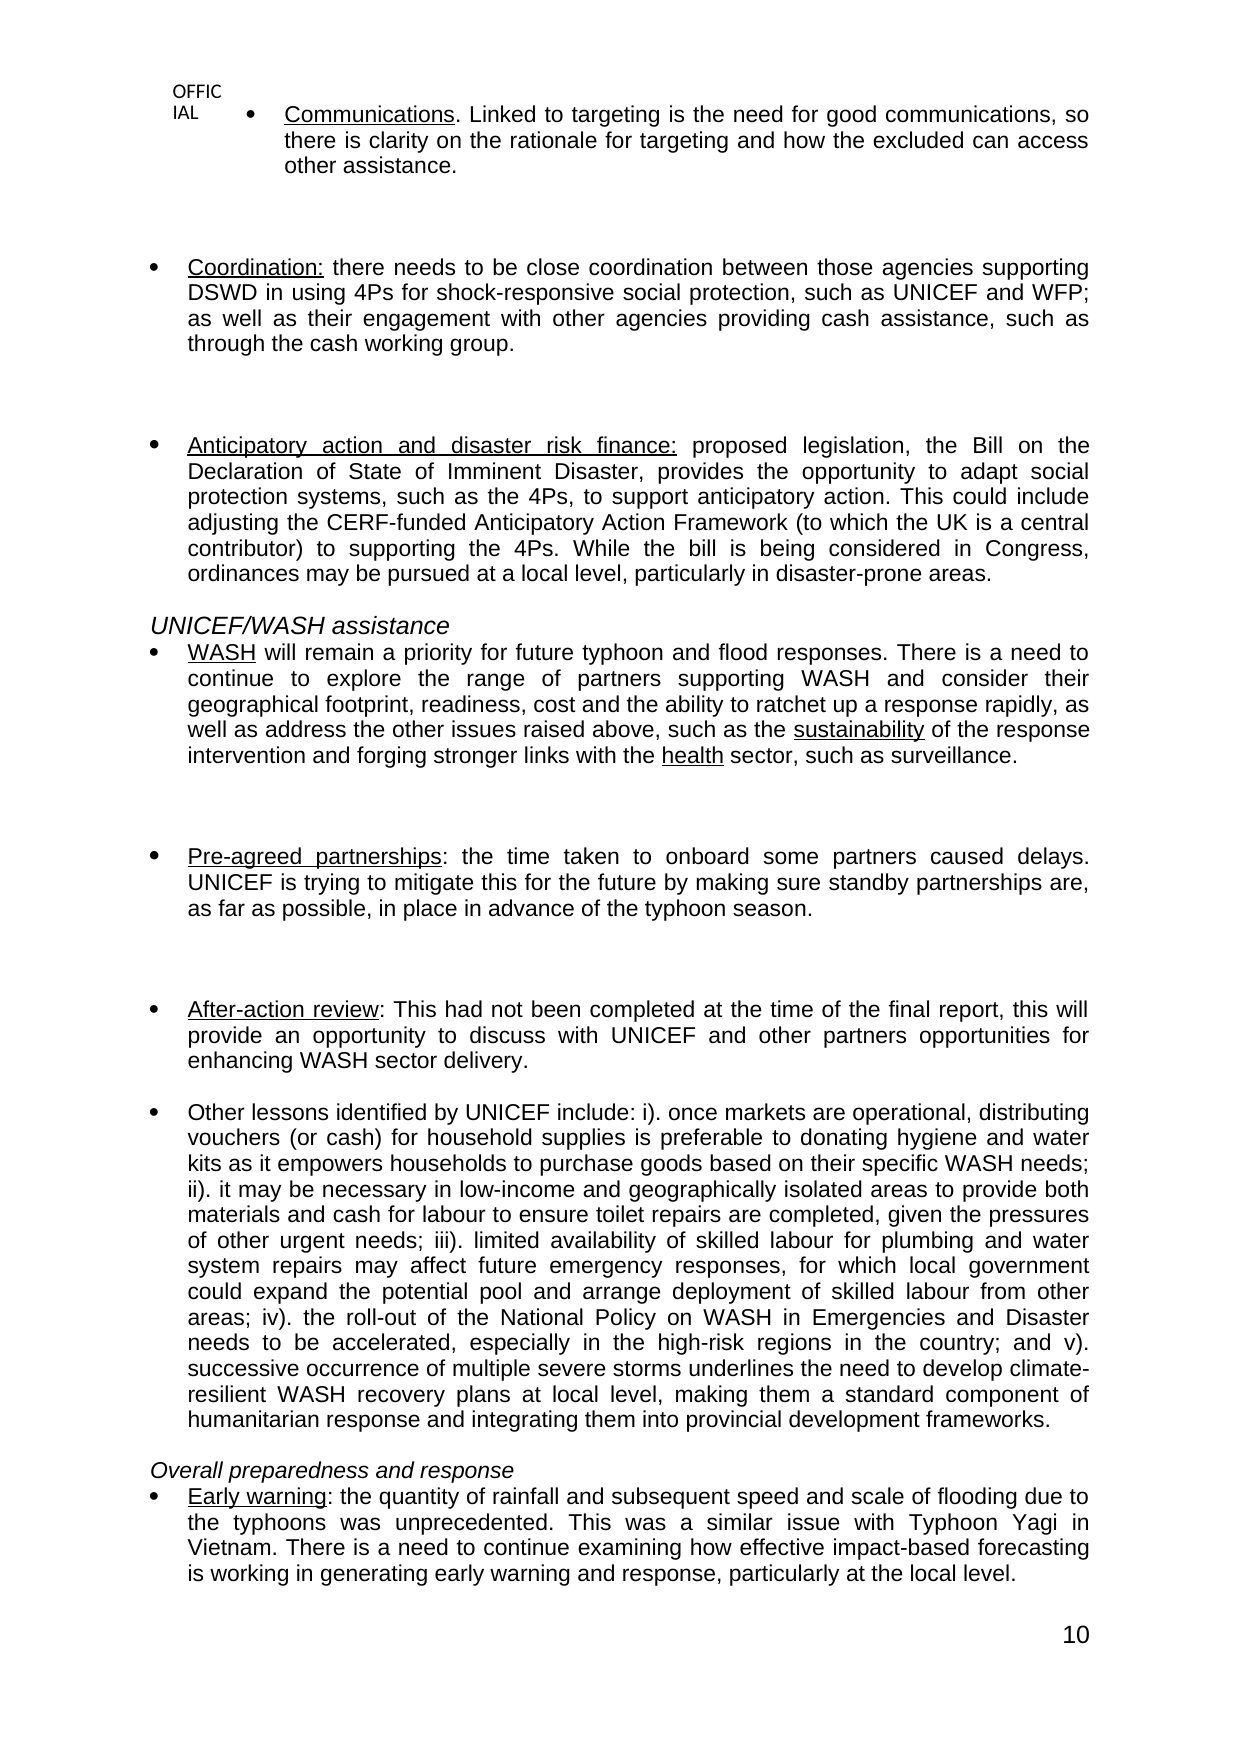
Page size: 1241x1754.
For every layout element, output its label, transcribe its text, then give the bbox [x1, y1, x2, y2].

list After-action review: This had not been completed at the time of the final report, this will provide an opportunity to discuss with UNICEF and other partners opportunities for enhancing WASH sector delivery. [150, 997, 1090, 1074]
text UNICEF/WASH assistance [150, 612, 1090, 640]
list Pre-agreed partnerships: the time taken to onboard some partners caused delays. UNICEF is trying to mitigate this for the future by making sure standby partnerships are, as far as possible, in place in advance of the typhoon season. [150, 844, 1090, 921]
list Early warning: the quantity of rainfall and subsequent speed and scale of flooding due to the typhoons was unprecedented. This was a similar issue with Typhoon Yagi in Vietnam. There is a need to continue examining how effective impact-based forecasting is working in generating early warning and response, particularly at the local level. [150, 1484, 1090, 1586]
list Communications. Linked to targeting is the need for good communications, so there is clarity on the rationale for targeting and how the excluded can access other assistance. [150, 102, 1090, 178]
list Other lessons identified by UNICEF include: i). once markets are operational, distributing vouchers (or cash) for household supplies is preferable to donating hygiene and water kits as it empowers households to purchase goods based on their specific WASH needs; ii). it may be necessary in low-income and geographically isolated areas to provide both materials and cash for labour to ensure toilet repairs are completed, given the pressures of other urgent needs; iii). limited availability of skilled labour for plumbing and water system repairs may affect future emergency responses, for which local government could expand the potential pool and arrange deployment of skilled labour from other areas; iv). the roll-out of the National Policy on WASH in Emergencies and Disaster needs to be accelerated, especially in the high-risk regions in the country; and v). successive occurrence of multiple severe storms underlines the need to develop climate-resilient WASH recovery plans at local level, making them a standard component of humanitarian response and integrating them into provincial development frameworks. [150, 1099, 1090, 1432]
list Anticipatory action and disaster risk finance: proposed legislation, the Bill on the Declaration of State of Imminent Disaster, provides the opportunity to adapt social protection systems, such as the 4Ps, to support anticipatory action. This could include adjusting the CERF-funded Anticipatory Action Framework (to which the UK is a central contributor) to supporting the 4Ps. While the bill is being considered in Congress, ordinances may be pursued at a local level, particularly in disaster-prone areas. [150, 432, 1090, 587]
list WASH will remain a priority for future typhoon and flood responses. There is a need to continue to explore the range of partners supporting WASH and consider their geographical footprint, readiness, cost and the ability to ratchet up a response rapidly, as well as address the other issues raised above, such as the sustainability of the response intervention and forging stronger links with the health sector, such as surveillance. [150, 640, 1090, 768]
list Coordination: there needs to be close coordination between those agencies supporting DSWD in using 4Ps for shock-responsive social protection, such as UNICEF and WFP; as well as their engagement with other agencies providing cash assistance, such as through the cash working group. [150, 254, 1090, 357]
text Overall preparedness and response [150, 1458, 1090, 1484]
